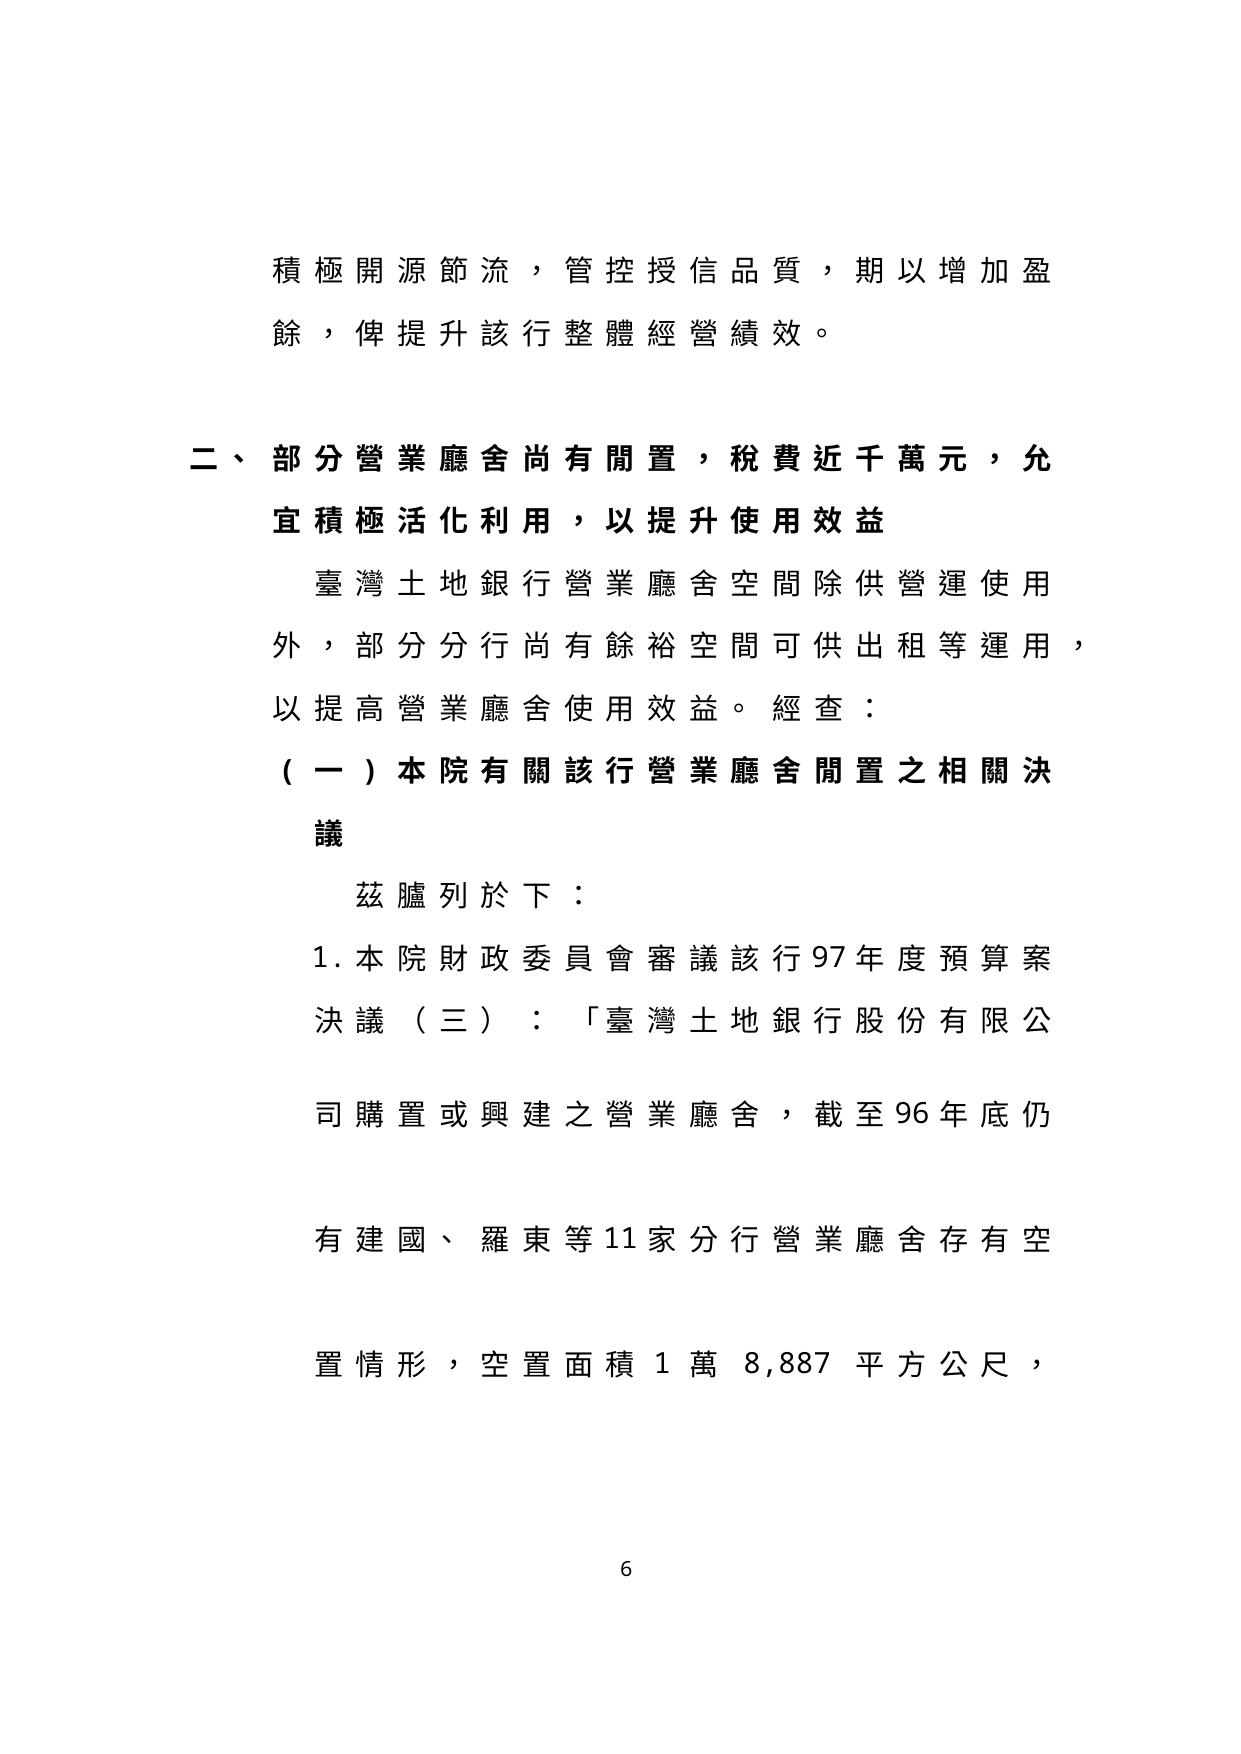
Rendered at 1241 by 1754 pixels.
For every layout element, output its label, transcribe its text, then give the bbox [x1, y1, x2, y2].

text 二、部分營業廳舍尚有閒置，稅費近千萬元，允宜積極活化利用，以提升使用效益 [183, 415, 1058, 540]
text 臺灣土地銀行營業廳舍空間除供營運使用外，部分分行尚有餘裕空間可供出租等運用，以提高營業廳舍使用效益。經查： [242, 540, 1058, 727]
text 綜上，臺灣土地銀行部分國外分行稅後淨利衰退，其中107年度新加坡分行更因轉銷呆帳而產生虧損，允宜督促其加強授信品質，積極開源節流，管控授信品質，期以增加盈餘，俾提升該行整體經營績效。 [242, 227, 1058, 352]
text (一)本院有關該行營業廳舍閒置之相關決議 [242, 727, 1058, 852]
text 茲臚列於下： [271, 852, 1058, 915]
text 1.本院財政委員會審議該行97年度預算案決議（三）：「臺灣土地銀行股份有限公司購置或興建之營業廳舍，截至96年底仍有建國、羅東等11家分行營業廳舍存有空置情形，空置面積1萬8,887平方公尺， [271, 915, 1058, 1415]
